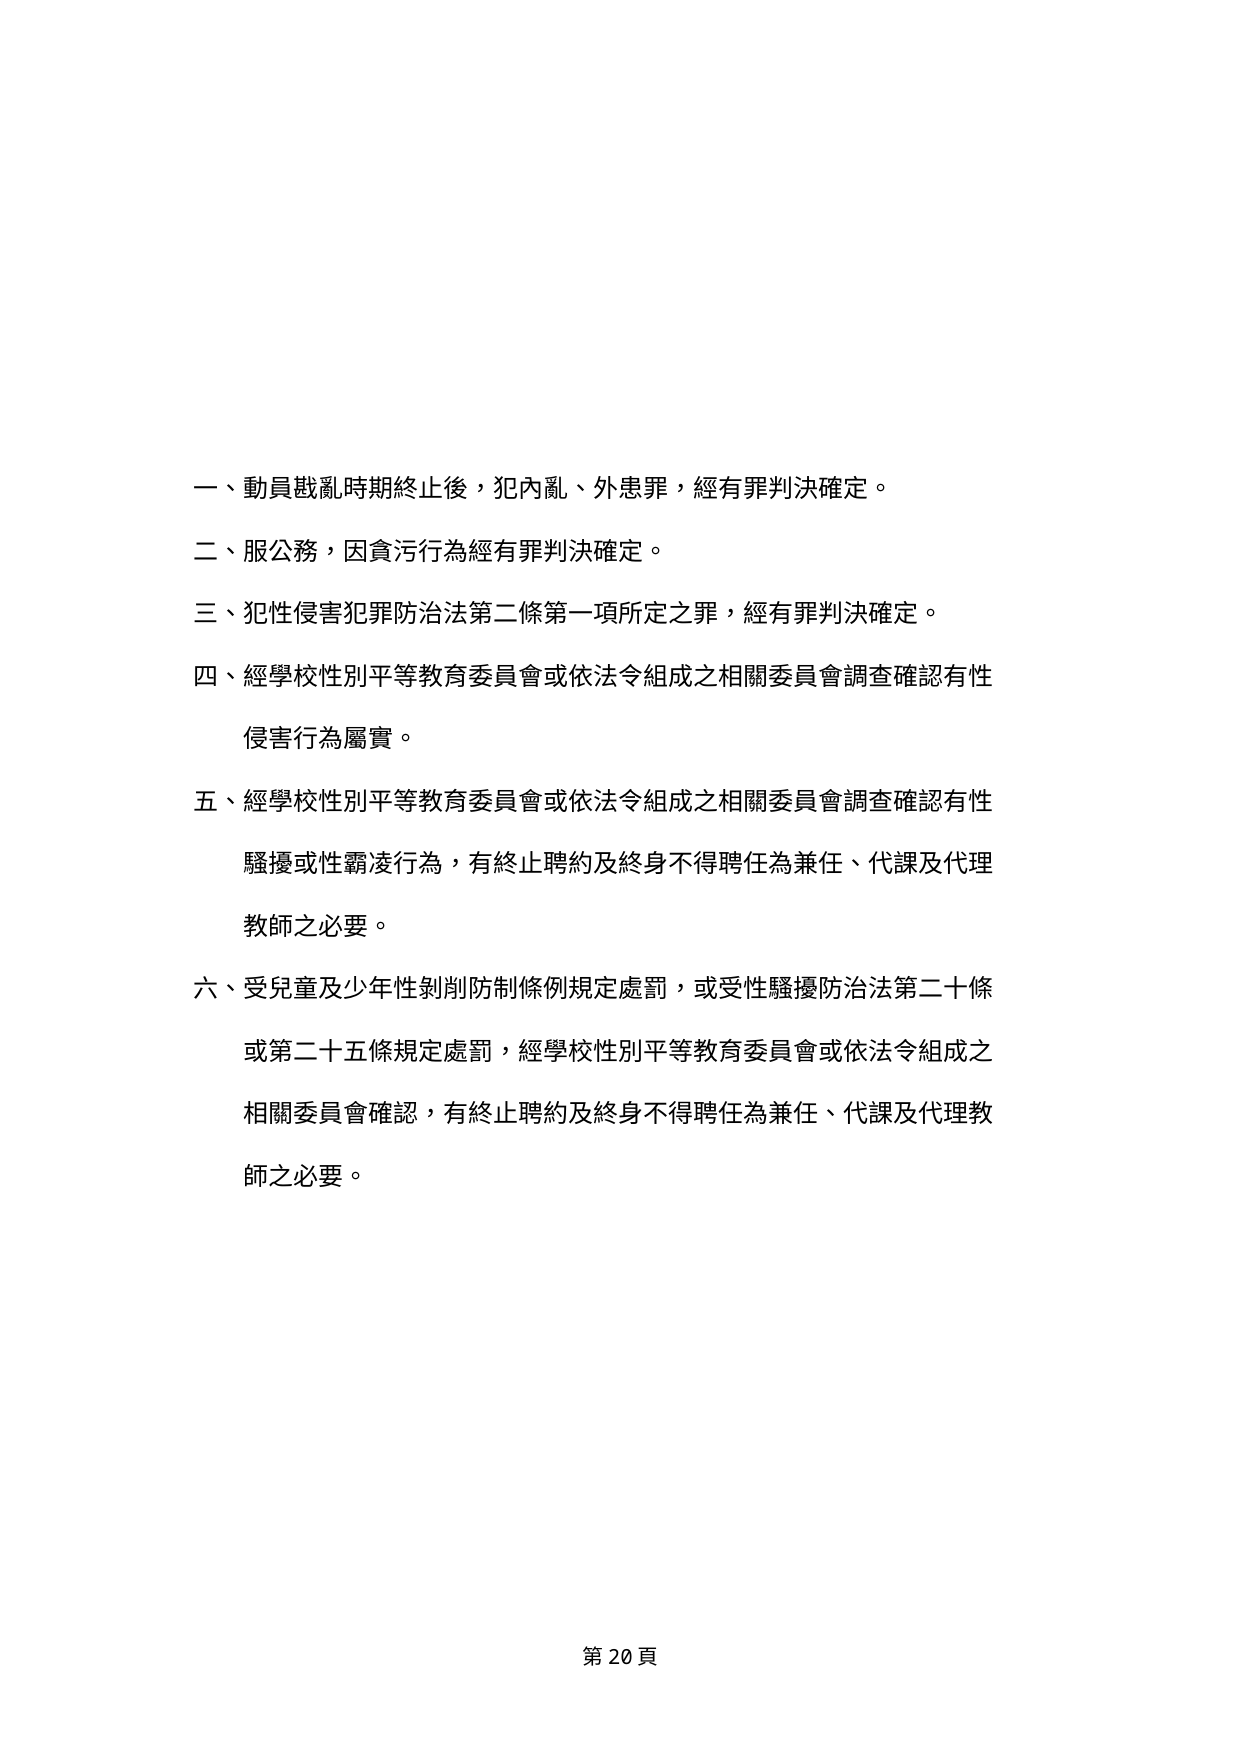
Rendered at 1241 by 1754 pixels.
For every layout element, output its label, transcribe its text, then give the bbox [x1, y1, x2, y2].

text 一、動員戡亂時期終止後，犯內亂、外患罪，經有罪判決確定。 二、服公務，因貪污行為經有罪判決確定。 三、犯性侵害犯罪防治法第二條第一項所定之罪，經有罪判決確定。 四、經學校性別平等教育委員會或依法令組成之相關委員會調查確認有性 侵害行為屬實。 五、經學校性別平等教育委員會或依法令組成之相關委員會調查確認有性 騷擾或性霸凌行為，有終止聘約及終身不得聘任為兼任、代課及代理 教師之必要。 六、受兒童及少年性剝削防制條例規定處罰，或受性騷擾防治法第二十條 或第二十五條規定處罰，經學校性別平等教育委員會或依法令組成之 相關委員會確認，有終止聘約及終身不得聘任為兼任、代課及代理教 師之必要。 [118, 445, 1122, 1195]
